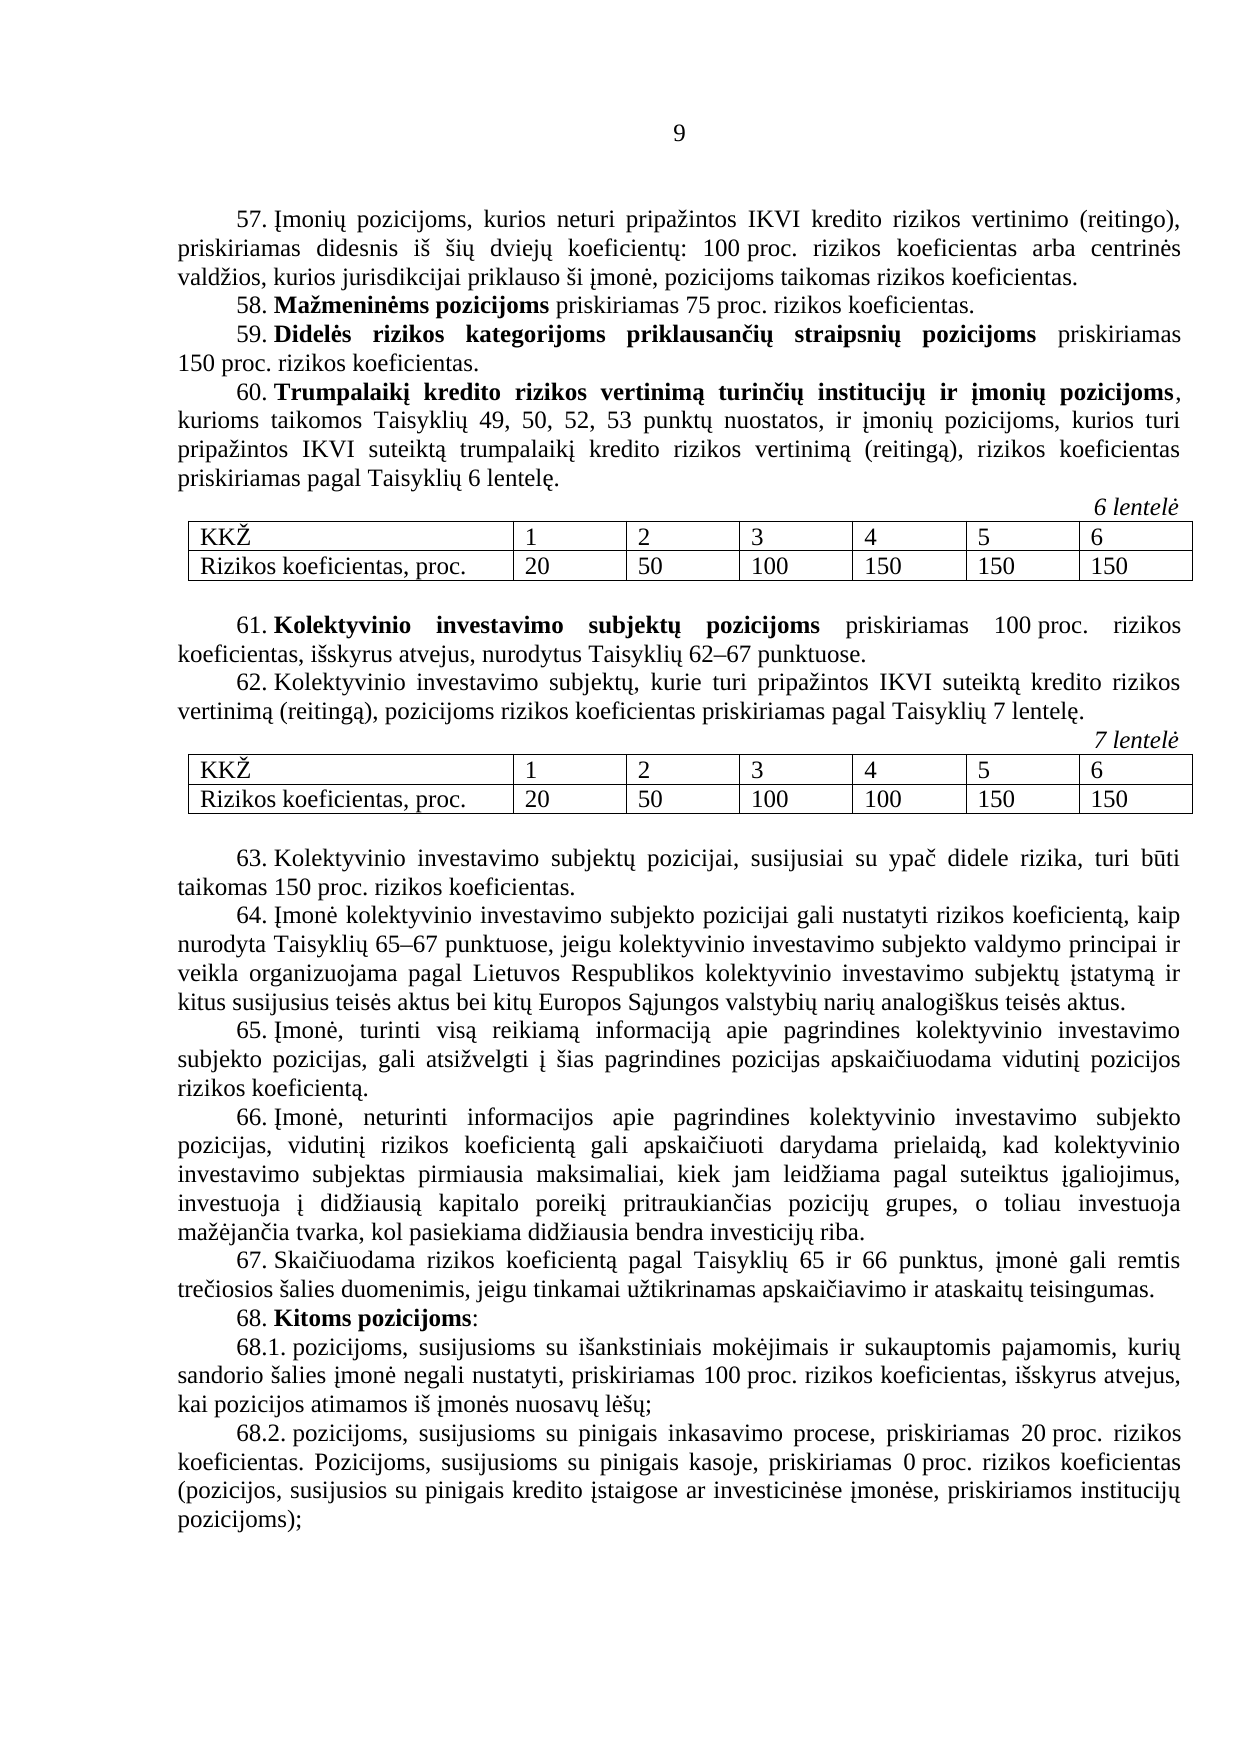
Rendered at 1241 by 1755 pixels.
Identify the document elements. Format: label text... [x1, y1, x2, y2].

table_cell 50 [627, 551, 739, 580]
table_header 3 [740, 522, 852, 550]
table_cell 100 [740, 785, 852, 813]
text 7 lentelė [177, 725, 1181, 754]
text 58. Mažmeninėms pozicijoms priskiriamas 75 proc. rizikos koeficientas. [177, 291, 1181, 319]
table_header KKŽ [189, 755, 513, 783]
text 59. Didelės rizikos kategorijoms priklausančių straipsnių pozicijoms priskiriamas 150 proc. rizikos koeficientas. [177, 319, 1181, 377]
table_cell 20 [514, 785, 626, 813]
table_cell 150 [1080, 551, 1192, 580]
table_cell 150 [1080, 785, 1192, 813]
table_cell 100 [853, 785, 966, 813]
text 64. Įmonė kolektyvinio investavimo subjekto pozicijai gali nustatyti rizikos koeficientą, kaip nurodyta Taisyklių 65–67 punktuose, jeigu kolektyvinio investavimo subjekto valdymo principai ir veikla organizuojama pagal Lietuvos Respublikos kolektyvinio investavimo subjektų įstatymą ir kitus susijusius teisės aktus bei kitų Europos Sąjungos valstybių narių analogiškus teisės aktus. [177, 901, 1181, 1016]
table_cell 150 [967, 785, 1079, 813]
table_cell 20 [514, 551, 626, 580]
text 6 lentelė [177, 492, 1181, 521]
table_header 6 [1080, 522, 1192, 550]
table_header 1 [514, 522, 626, 550]
text 67. Skaičiuodama rizikos koeficientą pagal Taisyklių 65 ir 66 punktus, įmonė gali remtis trečiosios šalies duomenimis, jeigu tinkamai užtikrinamas apskaičiavimo ir ataskaitų teisingumas. [177, 1246, 1181, 1303]
table_header 5 [967, 755, 1079, 783]
text 68. Kitoms pozicijoms: [177, 1303, 1181, 1332]
table_cell Rizikos koeficientas, proc. [189, 785, 513, 813]
text 60. Trumpalaikį kredito rizikos vertinimą turinčių institucijų ir įmonių pozicijoms, kurioms taikomos Taisyklių 49, 50, 52, 53 punktų nuostatos, ir įmonių pozicijoms, kurios turi pripažintos IKVI suteiktą trumpalaikį kredito rizikos vertinimą (reitingą), rizikos koeficientas priskiriamas pagal Taisyklių 6 lentelę. [177, 377, 1181, 492]
table_header 2 [627, 522, 739, 550]
table_header 2 [627, 755, 739, 783]
table_header 1 [514, 755, 626, 783]
table_header 5 [967, 522, 1079, 550]
table_cell 50 [627, 785, 739, 813]
text 63. Kolektyvinio investavimo subjektų pozicijai, susijusiai su ypač didele rizika, turi būti taikomas 150 proc. rizikos koeficientas. [177, 843, 1181, 901]
table_header KKŽ [189, 522, 513, 550]
text 61. Kolektyvinio investavimo subjektų pozicijoms priskiriamas 100 proc. rizikos koeficientas, išskyrus atvejus, nurodytus Taisyklių 62–67 punktuose. [177, 610, 1181, 667]
text 57. Įmonių pozicijoms, kurios neturi pripažintos IKVI kredito rizikos vertinimo (reitingo), priskiriamas didesnis iš šių dviejų koeficientų: 100 proc. rizikos koeficientas arba centrinės valdžios, kurios jurisdikcijai priklauso ši įmonė, pozicijoms taikomas rizikos koeficientas. [177, 204, 1181, 291]
table_header 4 [853, 522, 966, 550]
table_cell Rizikos koeficientas, proc. [189, 551, 513, 580]
table_header 4 [853, 755, 966, 783]
text 68.1. pozicijoms, susijusioms su išankstiniais mokėjimais ir sukauptomis pajamomis, kurių sandorio šalies įmonė negali nustatyti, priskiriamas 100 proc. rizikos koeficientas, išskyrus atvejus, kai pozicijos atimamos iš įmonės nuosavų lėšų; [177, 1332, 1181, 1418]
text 62. Kolektyvinio investavimo subjektų, kurie turi pripažintos IKVI suteiktą kredito rizikos vertinimą (reitingą), pozicijoms rizikos koeficientas priskiriamas pagal Taisyklių 7 lentelę. [177, 667, 1181, 725]
text 66. Įmonė, neturinti informacijos apie pagrindines kolektyvinio investavimo subjekto pozicijas, vidutinį rizikos koeficientą gali apskaičiuoti darydama prielaidą, kad kolektyvinio investavimo subjektas pirmiausia maksimaliai, kiek jam leidžiama pagal suteiktus įgaliojimus, investuoja į didžiausią kapitalo poreikį pritraukiančias pozicijų grupes, o toliau investuoja mažėjančia tvarka, kol pasiekiama didžiausia bendra investicijų riba. [177, 1102, 1181, 1246]
table_cell 150 [967, 551, 1079, 580]
text 68.2. pozicijoms, susijusioms su pinigais inkasavimo procese, priskiriamas 20 proc. rizikos koeficientas. Pozicijoms, susijusioms su pinigais kasoje, priskiriamas 0 proc. rizikos koeficientas (pozicijos, susijusios su pinigais kredito įstaigose ar investicinėse įmonėse, priskiriamos institucijų pozicijoms); [177, 1418, 1181, 1533]
table_header 3 [740, 755, 852, 783]
text 65. Įmonė, turinti visą reikiamą informaciją apie pagrindines kolektyvinio investavimo subjekto pozicijas, gali atsižvelgti į šias pagrindines pozicijas apskaičiuodama vidutinį pozicijos rizikos koeficientą. [177, 1016, 1181, 1102]
table_cell 150 [853, 551, 966, 580]
table_header 6 [1080, 755, 1192, 783]
table_cell 100 [740, 551, 852, 580]
